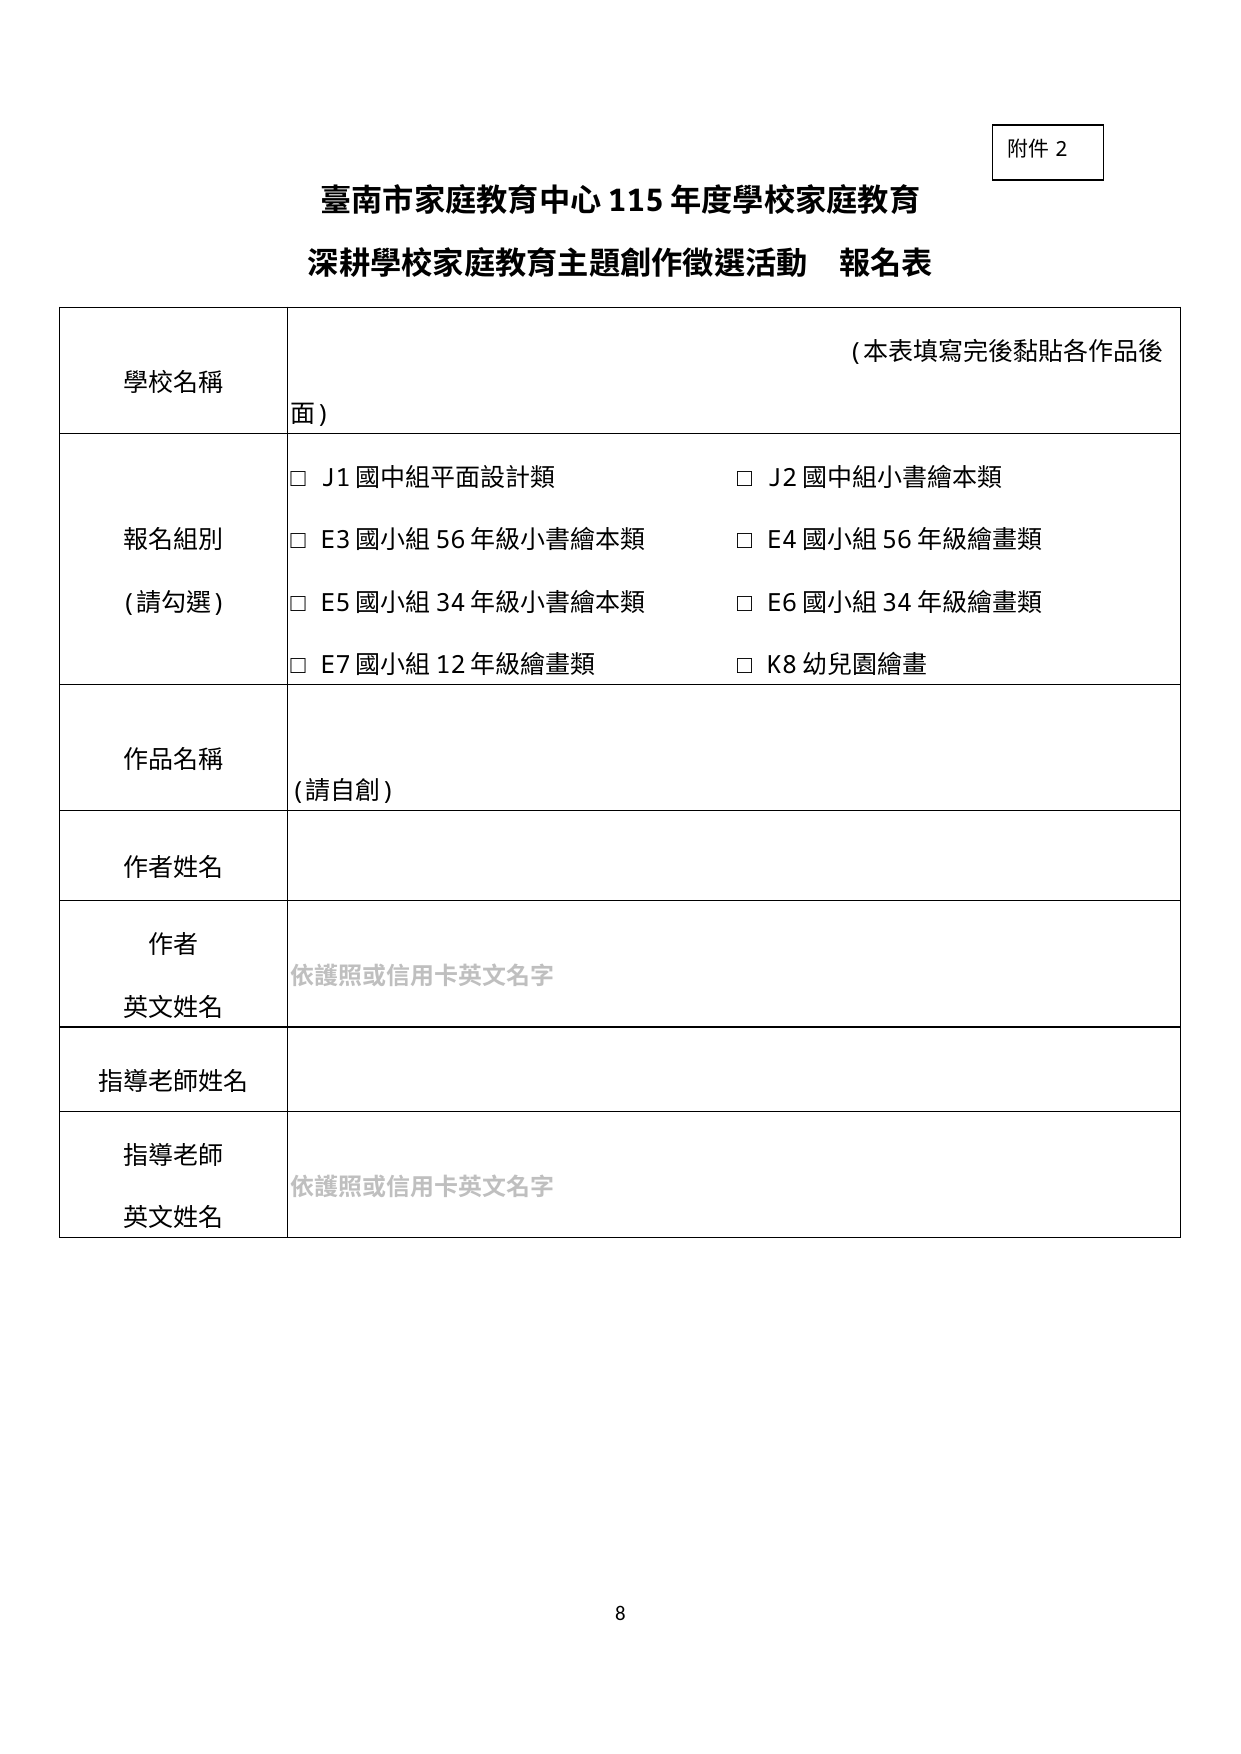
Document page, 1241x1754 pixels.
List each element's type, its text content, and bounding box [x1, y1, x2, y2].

table_cell 依護照或信用卡英文名字 [288, 901, 1180, 1026]
table_cell 依護照或信用卡英文名字 [288, 1112, 1180, 1237]
table_cell 作者姓名 [60, 811, 287, 900]
text 深耕學校家庭教育主題創作徵選活動 報名表 [118, 219, 1122, 282]
table_cell 作者 英文姓名 [60, 901, 287, 1026]
text 臺南市家庭教育中心115年度學校家庭教育 [118, 157, 1122, 219]
table_cell □ J2國中組小書繪本類 □ E4國小組56年級繪畫類 □ E6國小組34年級繪畫類 □ K8幼兒園繪畫 [734, 434, 1180, 684]
table_cell [288, 811, 1180, 900]
table_header (本表填寫完後黏貼各作品後面) [288, 308, 1180, 433]
table_cell 指導老師 英文姓名 [60, 1112, 287, 1237]
table_cell [288, 1028, 1180, 1111]
table_cell □ J1國中組平面設計類 □ E3國小組56年級小書繪本類 □ E5國小組34年級小書繪本類 □ E7國小組12年級繪畫類 [288, 434, 734, 684]
table_cell 作品名稱 [60, 685, 287, 810]
table_header 學校名稱 [60, 308, 287, 433]
table_cell (請自創) [288, 685, 1180, 810]
table_cell 報名組別 (請勾選) [60, 434, 287, 684]
table_cell 指導老師姓名 [60, 1028, 287, 1111]
